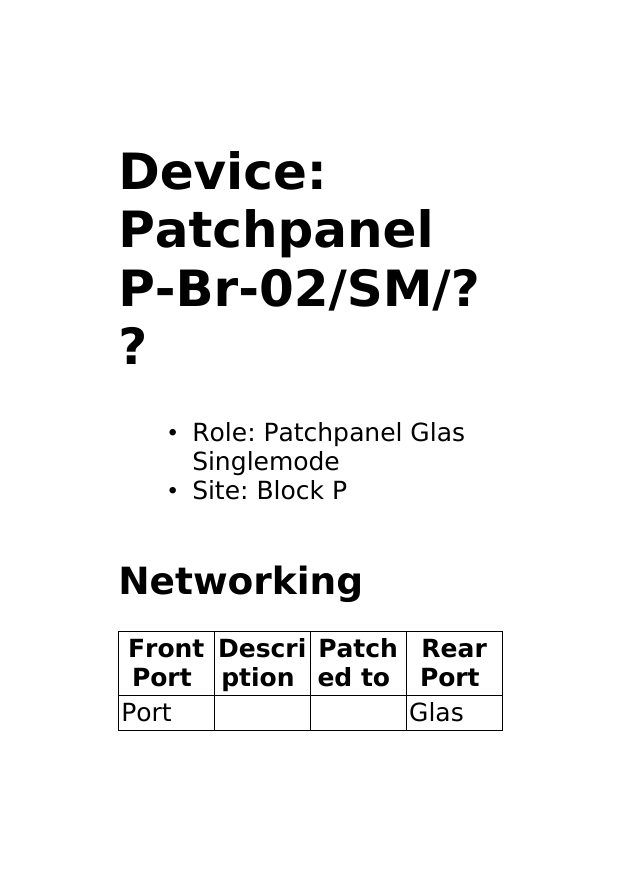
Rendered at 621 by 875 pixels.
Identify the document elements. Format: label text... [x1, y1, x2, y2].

table_cell [311, 696, 406, 730]
table_cell Glas [407, 696, 502, 730]
list Site: Block P [177, 476, 502, 506]
table_header Patched to [311, 632, 406, 695]
table_header Front Port [119, 632, 214, 695]
table_header Rear Port [407, 632, 502, 695]
table_cell Port [119, 696, 214, 730]
list Role: Patchpanel Glas Singlemode [177, 418, 502, 476]
table_cell [215, 696, 310, 730]
table_header Description [215, 632, 310, 695]
subtitle Networking [118, 560, 502, 604]
subtitle Device: Patchpanel P-Br-02/SM/?? [118, 143, 502, 376]
